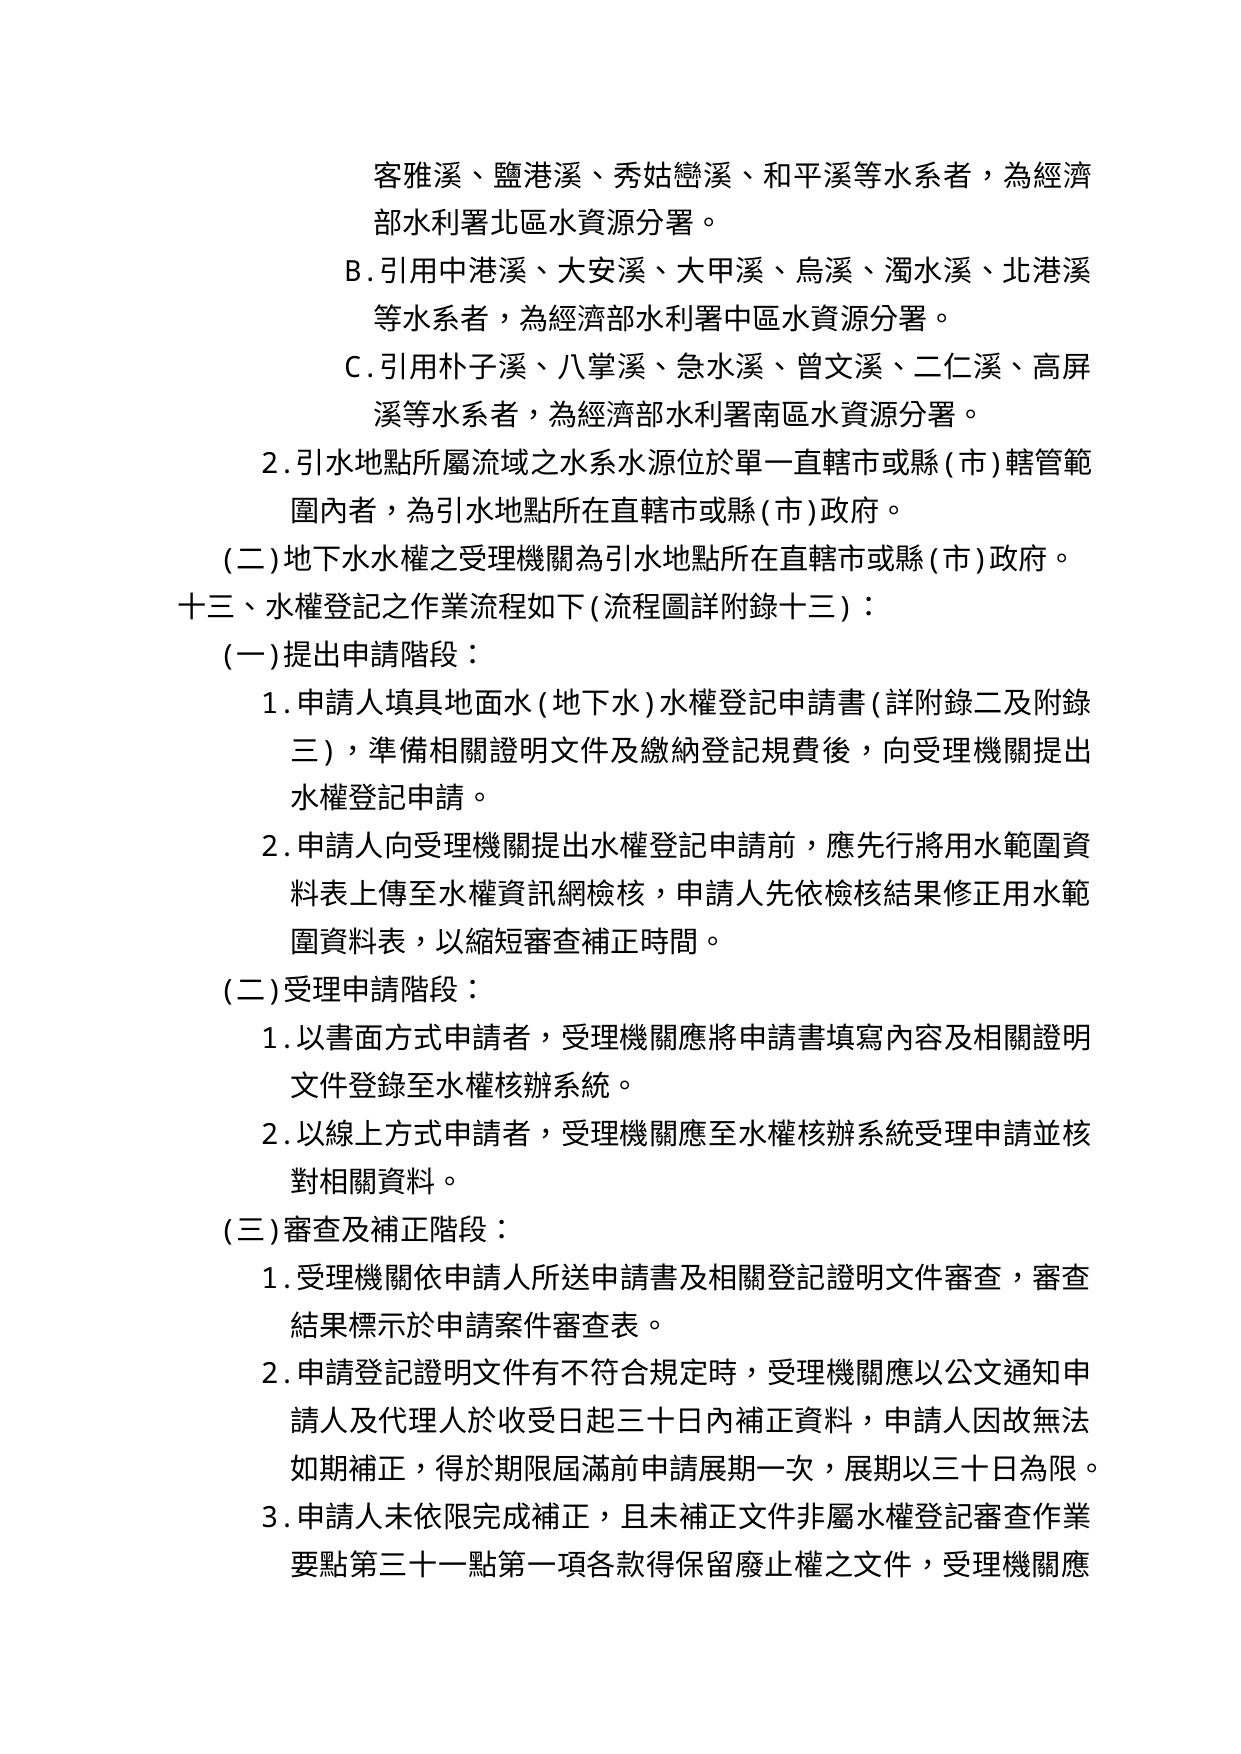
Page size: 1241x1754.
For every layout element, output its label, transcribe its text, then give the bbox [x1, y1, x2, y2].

text 十三、水權登記之作業流程如下(流程圖詳附錄十三)： [177, 579, 1092, 627]
text (一)提出申請階段： [219, 627, 1092, 675]
text (二)地下水水權之受理機關為引水地點所在直轄市或縣(市)政府。 [219, 531, 1092, 579]
text A.引用磺溪、淡水河、福興溪、新豐溪、鳳山溪、頭前溪、客雅溪、鹽港溪、秀姑巒溪、和平溪等水系者，為經濟部水利署北區水資源分署。 [344, 148, 1092, 243]
text (二)受理申請階段： [219, 962, 1092, 1010]
text 2.申請人向受理機關提出水權登記申請前，應先行將用水範圍資料表上傳至水權資訊網檢核，申請人先依檢核結果修正用水範圍資料表，以縮短審查補正時間。 [261, 818, 1092, 962]
text 2.申請登記證明文件有不符合規定時，受理機關應以公文通知申請人及代理人於收受日起三十日內補正資料，申請人因故無法如期補正，得於期限屆滿前申請展期一次，展期以三十日為限。 [261, 1346, 1092, 1489]
text 2.以線上方式申請者，受理機關應至水權核辦系統受理申請並核對相關資料。 [261, 1106, 1092, 1202]
text C.引用朴子溪、八掌溪、急水溪、曾文溪、二仁溪、高屏溪等水系者，為經濟部水利署南區水資源分署。 [344, 339, 1092, 435]
text 1.申請人填具地面水(地下水)水權登記申請書(詳附錄二及附錄三)，準備相關證明文件及繳納登記規費後，向受理機關提出水權登記申請。 [261, 675, 1092, 818]
text 1.以書面方式申請者，受理機關應將申請書填寫內容及相關證明文件登錄至水權核辦系統。 [261, 1010, 1092, 1106]
text B.引用中港溪、大安溪、大甲溪、烏溪、濁水溪、北港溪等水系者，為經濟部水利署中區水資源分署。 [344, 243, 1092, 339]
text (三)審查及補正階段： [219, 1202, 1092, 1250]
text 2.引水地點所屬流域之水系水源位於單一直轄市或縣(市)轄管範圍內者，為引水地點所在直轄市或縣(市)政府。 [261, 435, 1092, 531]
text 1.受理機關依申請人所送申請書及相關登記證明文件審查，審查結果標示於申請案件審查表。 [261, 1250, 1092, 1346]
text 3.申請人未依限完成補正，且未補正文件非屬水權登記審查作業要點第三十一點第一項各款得保留廢止權之文件，受理機關應 [261, 1489, 1092, 1585]
